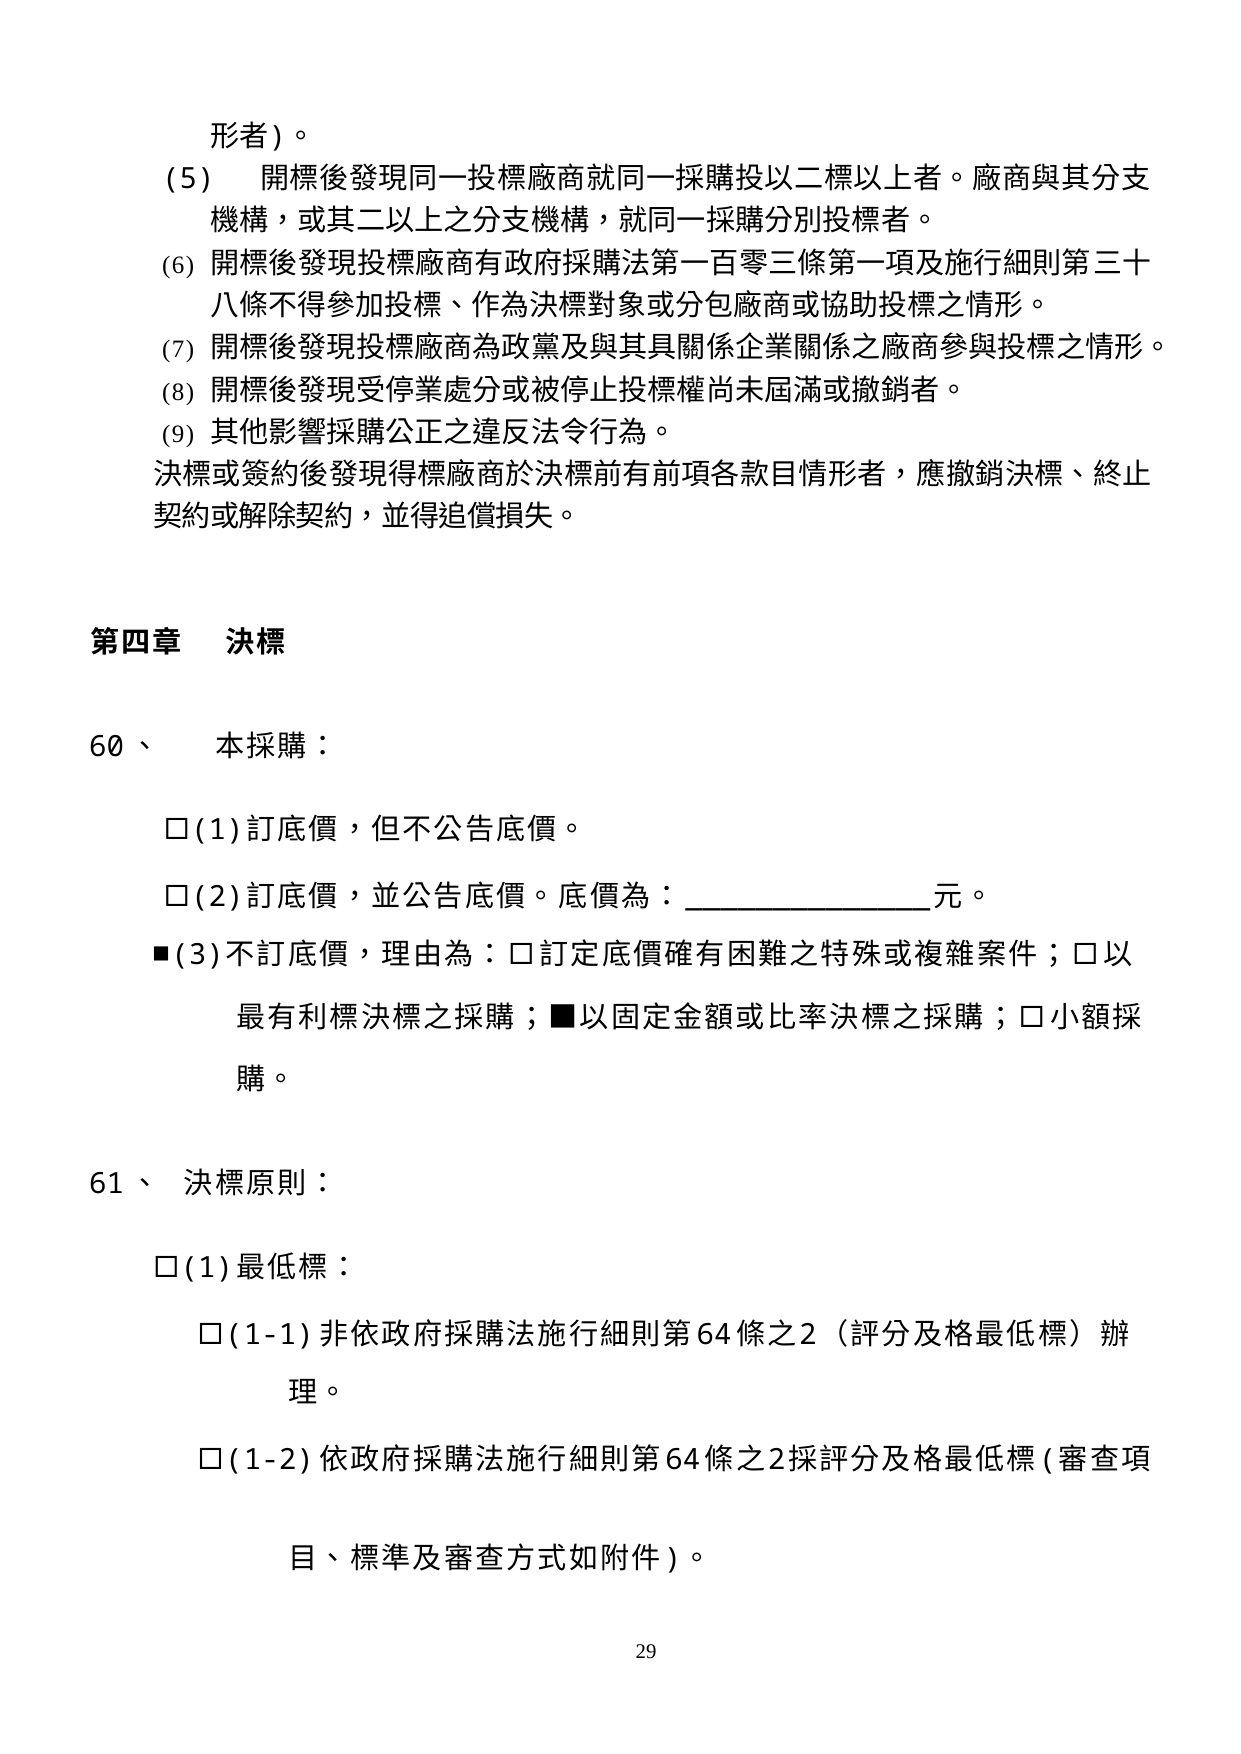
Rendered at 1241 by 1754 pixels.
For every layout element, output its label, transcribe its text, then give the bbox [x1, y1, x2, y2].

list 其他影響採購公正之違反法令行為。 [162, 408, 1151, 451]
list 開標後發現投標廠商有政府採購法第一百零三條第一項及施行細則第三十八條不得參加投標、作為決標對象或分包廠商或協助投標之情形。 [162, 239, 1151, 324]
text (2)訂底價，並公告底價。底價為：______________元。 [152, 848, 1151, 910]
text (1-1)非依政府採購法施行細則第64條之2（評分及格最低標）辦理。 [186, 1285, 1151, 1410]
text (1)訂底價，但不公告底價。 [152, 785, 1151, 848]
text (1-2)依政府採購法施行細則第64條之2採評分及格最低標(審查項目、標準及審查方式如附件)。 [186, 1410, 1151, 1598]
list 形者)。 [162, 112, 1151, 154]
list 決標原則： [89, 1098, 1151, 1223]
text 第四章 決標 [89, 598, 1151, 660]
text ■(3)不訂底價，理由為：訂定底價確有困難之特殊或複雜案件；以最有利標決標之採購；■以固定金額或比率決標之採購；小額採購。 [151, 910, 1151, 1098]
list 開標後發現投標廠商為政黨及與其具關係企業關係之廠商參與投標之情形。 [162, 324, 1151, 366]
text 決標或簽約後發現得標廠商於決標前有前項各款目情形者，應撤銷決標、終止契約或解除契約，並得追償損失。 [153, 451, 1151, 535]
list 開標後發現同一投標廠商就同一採購投以二標以上者。廠商與其分支機構，或其二以上之分支機構，就同一採購分別投標者。 [162, 154, 1151, 239]
list 開標後發現受停業處分或被停止投標權尚未屆滿或撤銷者。 [162, 366, 1151, 408]
list 本採購： [89, 660, 1151, 785]
text (1)最低標： [150, 1223, 1151, 1285]
